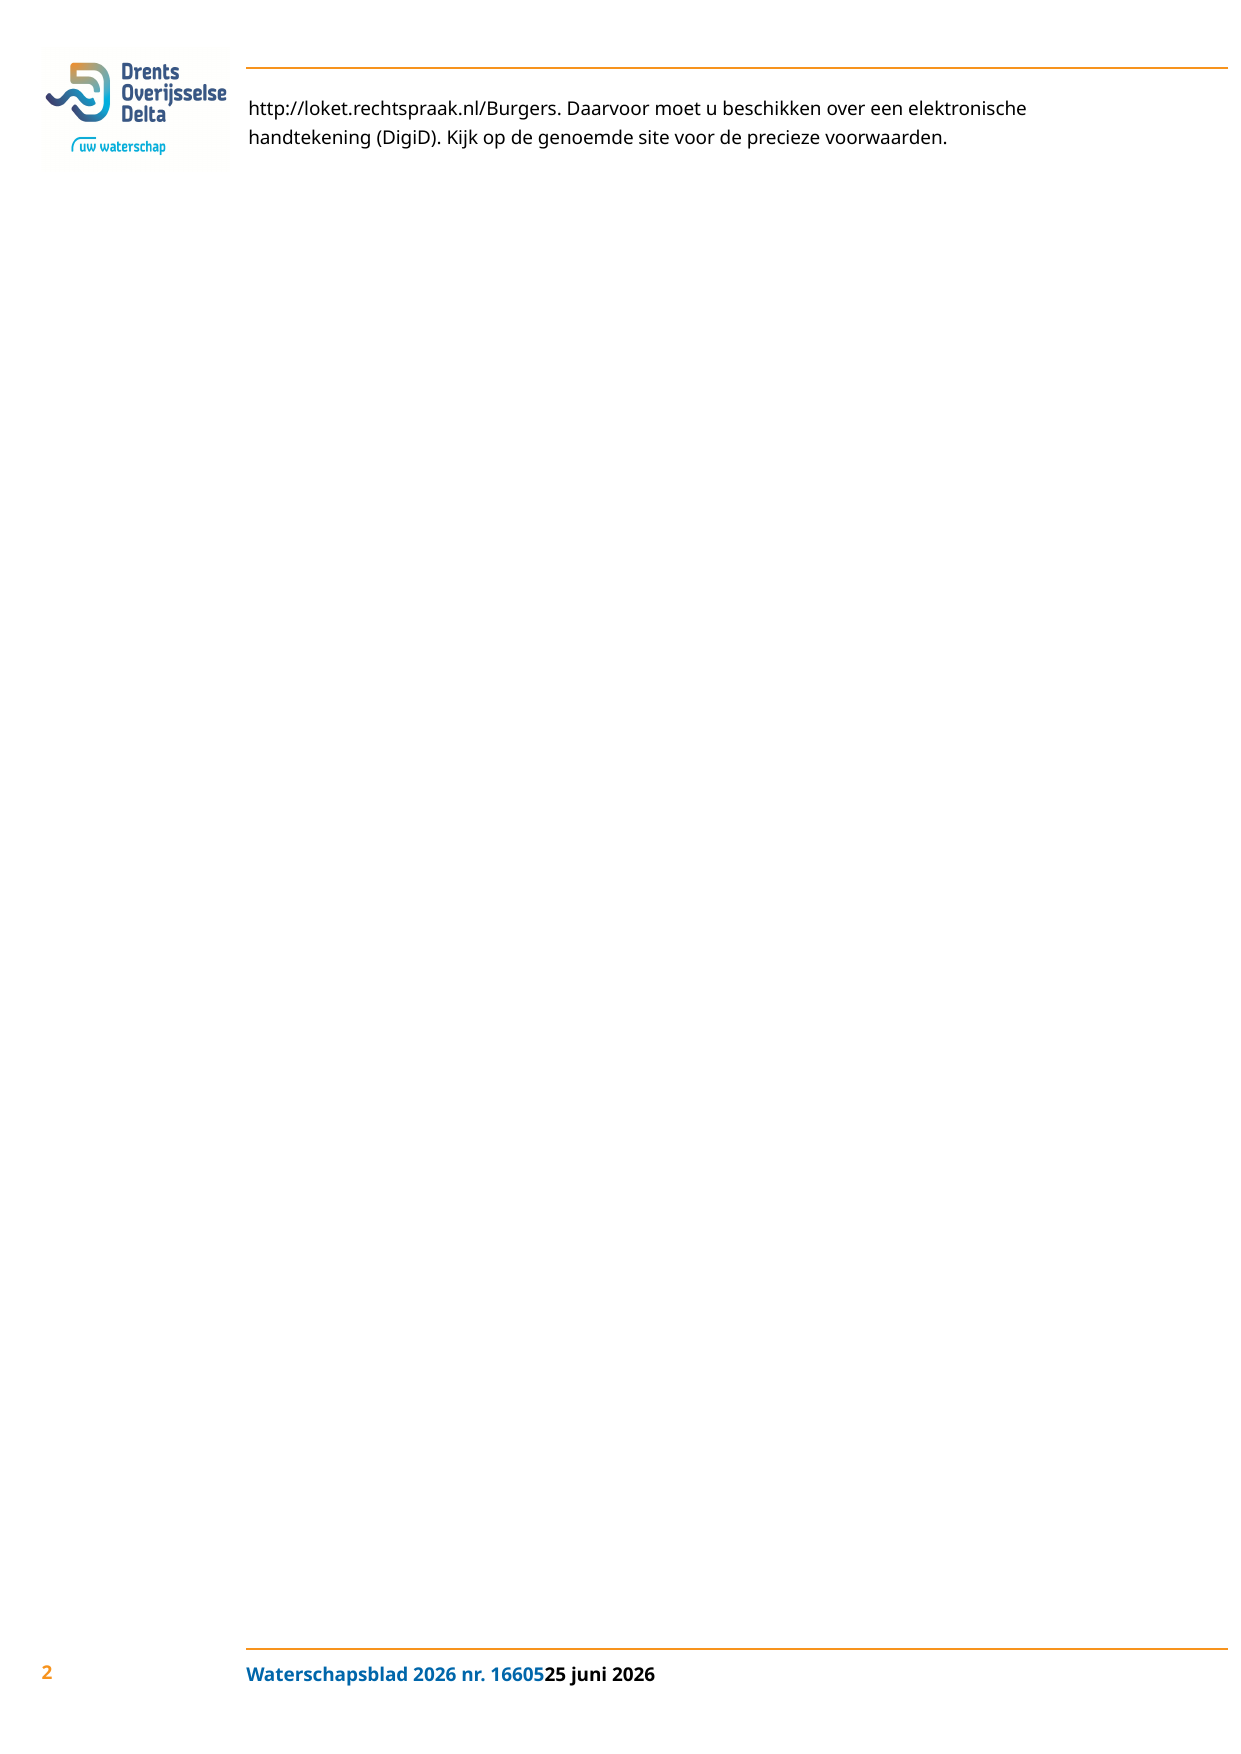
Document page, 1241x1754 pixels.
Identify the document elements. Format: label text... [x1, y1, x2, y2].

text http://loket.rechtspraak.nl/Burgers. Daarvoor moet u beschikken over een elektronische handtekening (DigiD). Kijk op de genoemde site voor de precieze voorwaarden. [248, 95, 1152, 150]
picture [41, 47, 231, 172]
